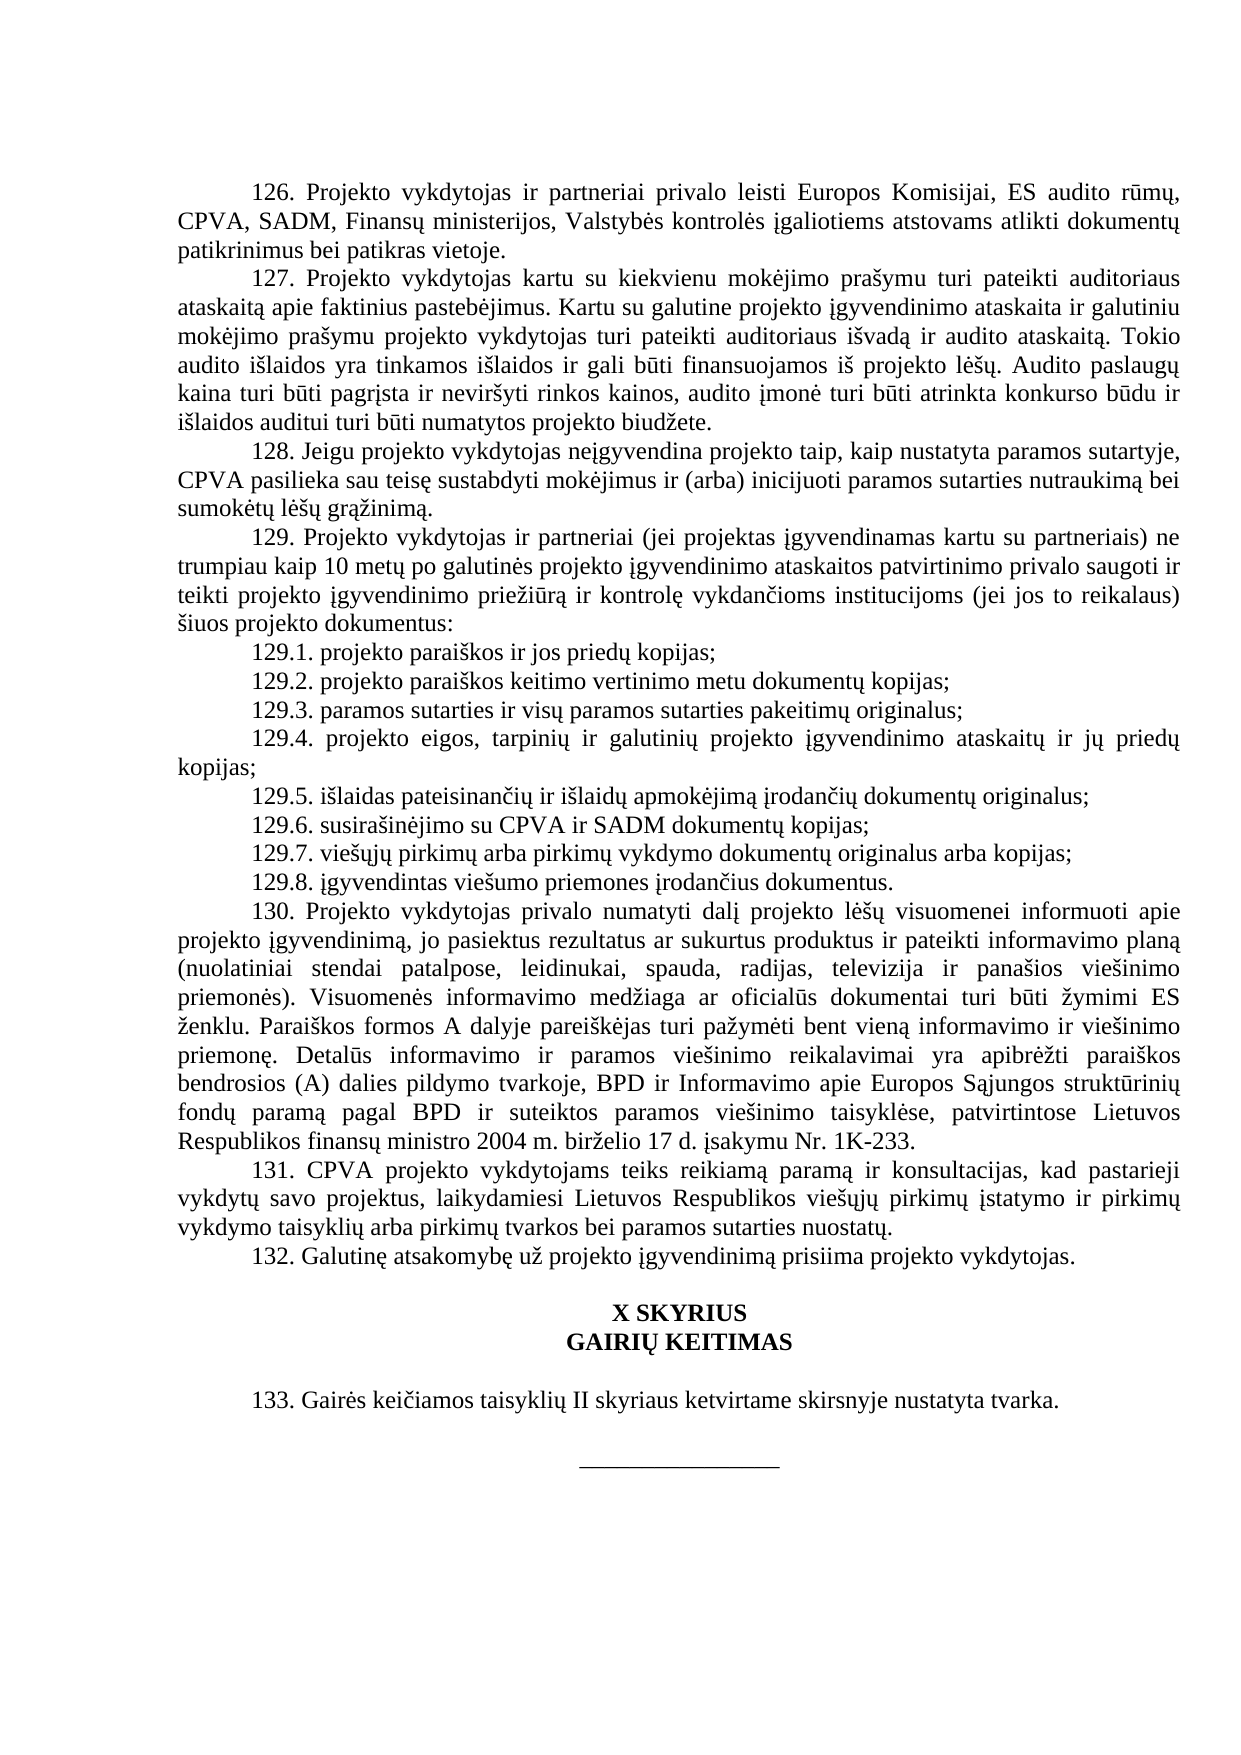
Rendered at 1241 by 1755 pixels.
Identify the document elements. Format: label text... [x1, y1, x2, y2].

text 129. Projekto vykdytojas ir partneriai (jei projektas įgyvendinamas kartu su partneriais) ne trumpiau kaip 10 metų po galutinės projekto įgyvendinimo ataskaitos patvirtinimo privalo saugoti ir teikti projekto įgyvendinimo priežiūrą ir kontrolę vykdančioms institucijoms (jei jos to reikalaus) šiuos projekto dokumentus: [177, 522, 1181, 637]
text 130. Projekto vykdytojas privalo numatyti dalį projekto lėšų visuomenei informuoti apie projekto įgyvendinimą, jo pasiektus rezultatus ar sukurtus produktus ir pateikti informavimo planą (nuolatiniai stendai patalpose, leidinukai, spauda, radijas, televizija ir panašios viešinimo priemonės). Visuomenės informavimo medžiaga ar oficialūs dokumentai turi būti žymimi ES ženklu. Paraiškos formos A dalyje pareiškėjas turi pažymėti bent vieną informavimo ir viešinimo priemonę. Detalūs informavimo ir paramos viešinimo reikalavimai yra apibrėžti paraiškos bendrosios (A) dalies pildymo tvarkoje, BPD ir Informavimo apie Europos Sąjungos struktūrinių fondų paramą pagal BPD ir suteiktos paramos viešinimo taisyklėse, patvirtintose Lietuvos Respublikos finansų ministro 2004 m. birželio 17 d. įsakymu Nr. 1K-233. [177, 896, 1181, 1155]
text 131. CPVA projekto vykdytojams teiks reikiamą paramą ir konsultacijas, kad pastarieji vykdytų savo projektus, laikydamiesi Lietuvos Respublikos viešųjų pirkimų įstatymo ir pirkimų vykdymo taisyklių arba pirkimų tvarkos bei paramos sutarties nuostatų. [177, 1155, 1181, 1241]
text 133. Gairės keičiamos taisyklių II skyriaus ketvirtame skirsnyje nustatyta tvarka. [177, 1385, 1181, 1413]
text 129.6. susirašinėjimo su CPVA ir SADM dokumentų kopijas; [177, 810, 1181, 838]
text 126. Projekto vykdytojas ir partneriai privalo leisti Europos Komisijai, ES audito rūmų, CPVA, SADM, Finansų ministerijos, Valstybės kontrolės įgaliotiems atstovams atlikti dokumentų patikrinimus bei patikras vietoje. [177, 177, 1181, 263]
text X SKYRIUS [177, 1298, 1181, 1327]
text 128. Jeigu projekto vykdytojas neįgyvendina projekto taip, kaip nustatyta paramos sutartyje, CPVA pasilieka sau teisę sustabdyti mokėjimus ir (arba) inicijuoti paramos sutarties nutraukimą bei sumokėtų lėšų grąžinimą. [177, 436, 1181, 522]
text ________________ [177, 1442, 1181, 1471]
text 129.7. viešųjų pirkimų arba pirkimų vykdymo dokumentų originalus arba kopijas; [177, 838, 1181, 867]
text 132. Galutinę atsakomybę už projekto įgyvendinimą prisiima projekto vykdytojas. [177, 1241, 1181, 1270]
text GAIRIŲ KEITIMAS [177, 1327, 1181, 1356]
text 129.2. projekto paraiškos keitimo vertinimo metu dokumentų kopijas; [177, 666, 1181, 695]
text 127. Projekto vykdytojas kartu su kiekvienu mokėjimo prašymu turi pateikti auditoriaus ataskaitą apie faktinius pastebėjimus. Kartu su galutine projekto įgyvendinimo ataskaita ir galutiniu mokėjimo prašymu projekto vykdytojas turi pateikti auditoriaus išvadą ir audito ataskaitą. Tokio audito išlaidos yra tinkamos išlaidos ir gali būti finansuojamos iš projekto lėšų. Audito paslaugų kaina turi būti pagrįsta ir neviršyti rinkos kainos, audito įmonė turi būti atrinkta konkurso būdu ir išlaidos auditui turi būti numatytos projekto biudžete. [177, 263, 1181, 436]
text 129.8. įgyvendintas viešumo priemones įrodančius dokumentus. [177, 867, 1181, 896]
text 129.1. projekto paraiškos ir jos priedų kopijas; [177, 637, 1181, 666]
text 129.5. išlaidas pateisinančių ir išlaidų apmokėjimą įrodančių dokumentų originalus; [177, 781, 1181, 810]
text 129.4. projekto eigos, tarpinių ir galutinių projekto įgyvendinimo ataskaitų ir jų priedų kopijas; [177, 723, 1181, 781]
text 129.3. paramos sutarties ir visų paramos sutarties pakeitimų originalus; [177, 695, 1181, 723]
